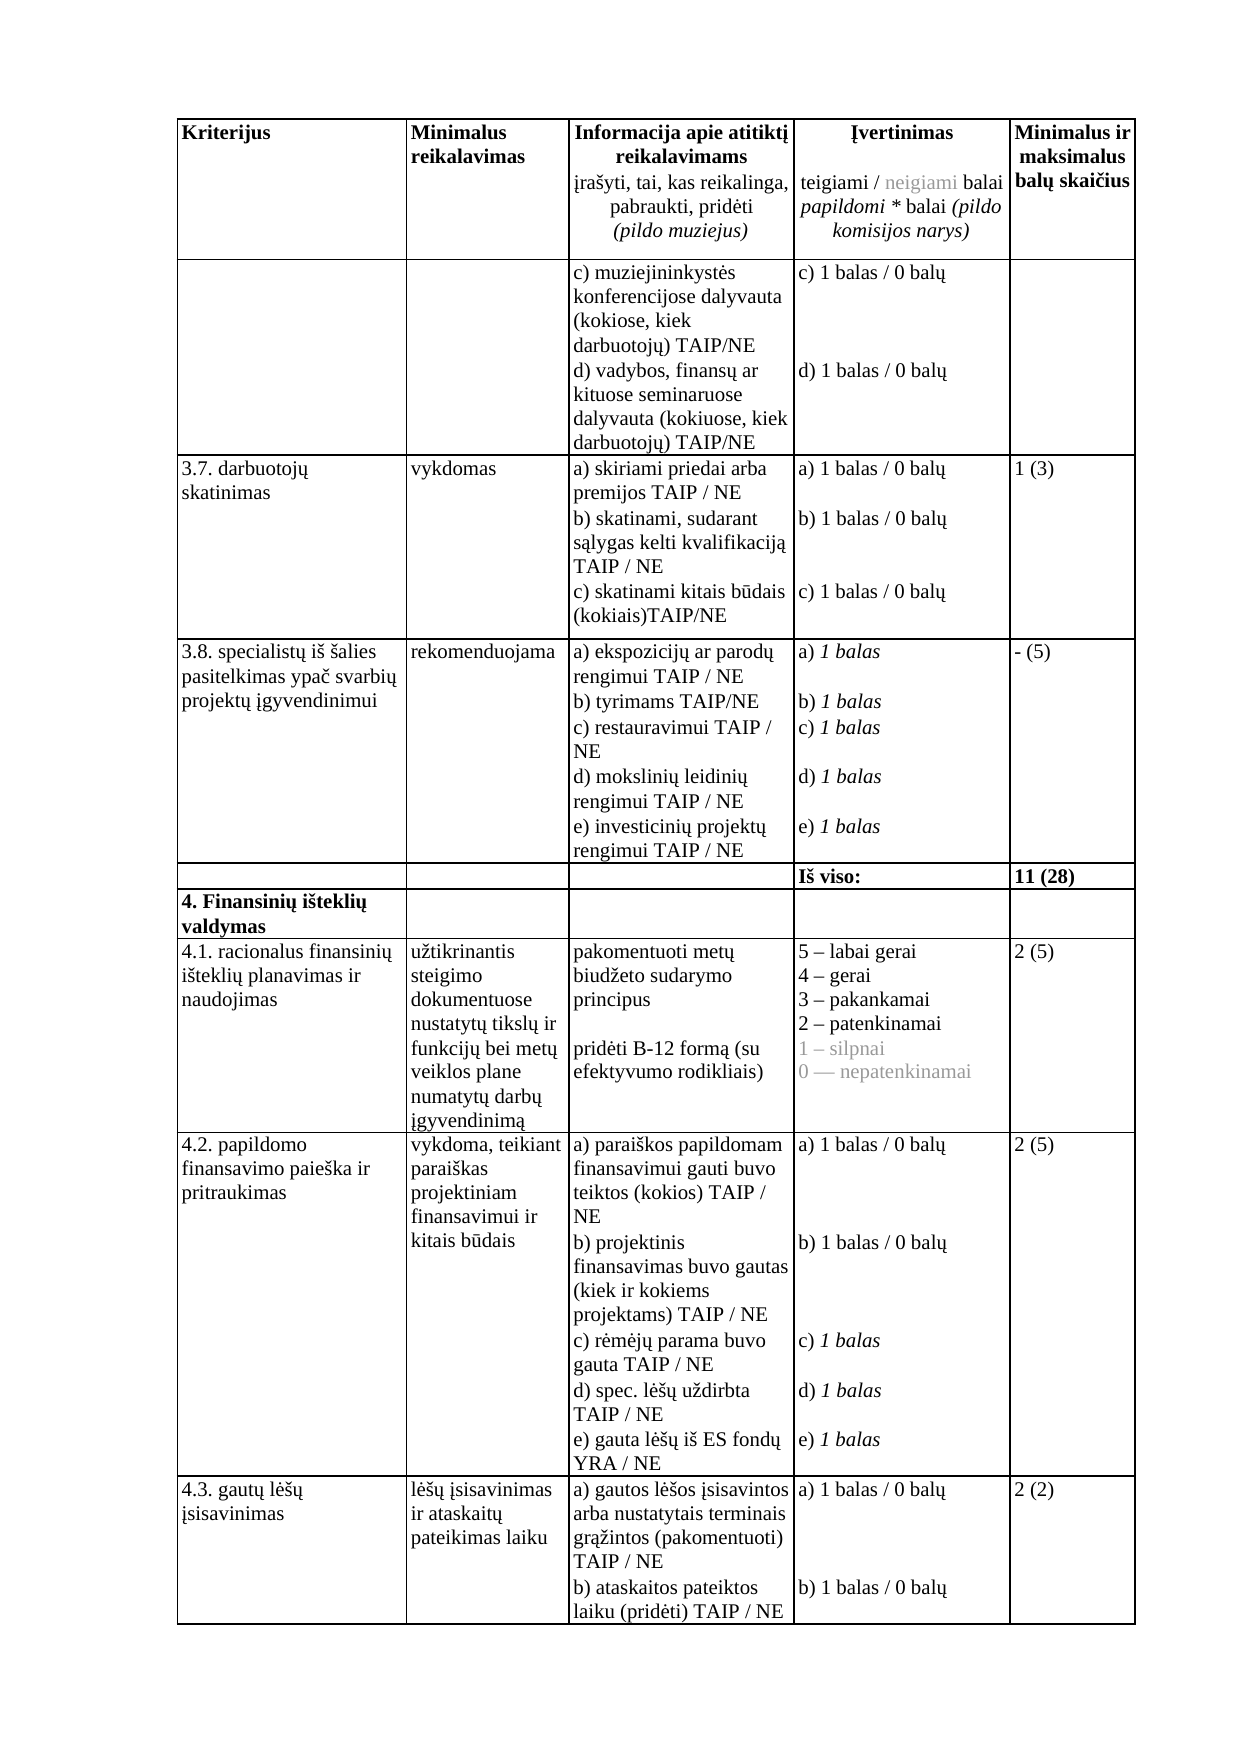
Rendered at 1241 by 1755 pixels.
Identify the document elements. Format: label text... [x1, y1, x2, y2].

table_cell a) ekspozicijų ar parodų rengimui TAIP / NE [570, 640, 793, 688]
table_cell b) 1 balas / 0 balų [795, 1573, 1009, 1623]
table_header Minimalus reikalavimas [407, 120, 568, 259]
table_cell c) restauravimui TAIP / NE [570, 713, 793, 763]
table_cell [178, 864, 406, 888]
table_cell c) 1 balas [795, 1326, 1009, 1376]
table_cell b) tyrimams TAIP/NE [570, 688, 793, 713]
table_cell c) muziejininkystės konferencijose dalyvauta (kokiose, kiek darbuotojų) TAIP/NE [570, 260, 793, 357]
table_header Kriterijus [178, 120, 406, 259]
table_cell b) skatinami, sudarant sąlygas kelti kvalifikaciją TAIP / NE [570, 504, 793, 578]
table_cell b) 1 balas / 0 balų [795, 1229, 1009, 1326]
table_cell a) skiriami priedai arba premijos TAIP / NE [570, 456, 793, 504]
table_cell d) 1 balas [795, 763, 1009, 813]
table_cell b) ataskaitos pateiktos laiku (pridėti) TAIP / NE [570, 1573, 793, 1623]
table_cell 4.2. papildomo finansavimo paieška ir pritraukimas [178, 1133, 406, 1475]
table_cell lėšų įsisavinimas ir ataskaitų pateikimas laiku [407, 1477, 568, 1623]
table_cell vykdoma, teikiant paraiškas projektiniam finansavimui ir kitais būdais [407, 1133, 568, 1475]
table_cell d) vadybos, finansų ar kituose seminaruose dalyvauta (kokiuose, kiek darbuotojų) TAIP/NE [570, 357, 793, 454]
table_cell 5 – labai gerai 4 – gerai 3 – pakankamai 2 – patenkinamai 1 – silpnai 0 — nepatenkinamai [795, 939, 1009, 1132]
table_cell 4.1. racionalus finansinių išteklių planavimas ir naudojimas [178, 939, 406, 1132]
table_cell b) 1 balas [795, 688, 1009, 713]
table_cell e) 1 balas [795, 813, 1009, 862]
table_cell e) investicinių projektų rengimui TAIP / NE [570, 813, 793, 862]
table_cell d) 1 balas [795, 1376, 1009, 1426]
table_cell [570, 864, 793, 888]
table_cell rekomenduojama [407, 640, 568, 862]
table_cell teigiami / neigiami balai papildomi * balai (pildo komisijos narys) [795, 168, 1009, 259]
table_cell užtikrinantis steigimo dokumentuose nustatytų tikslų ir funkcijų bei metų veiklos plane numatytų darbų įgyvendinimą [407, 939, 568, 1132]
table_header Įvertinimas [795, 120, 1009, 168]
table_cell vykdomas [407, 456, 568, 638]
table_cell [178, 260, 406, 454]
table_cell [795, 890, 1009, 938]
table_cell [1011, 890, 1134, 938]
table_cell a) 1 balas [795, 640, 1009, 688]
table_cell 2 (2) [1011, 1477, 1134, 1623]
table_cell 11 (28) [1011, 864, 1134, 888]
table_cell d) mokslinių leidinių rengimui TAIP / NE [570, 763, 793, 813]
table_cell c) rėmėjų parama buvo gauta TAIP / NE [570, 1326, 793, 1376]
table_cell įrašyti, tai, kas reikalinga, pabraukti, pridėti (pildo muziejus) [570, 168, 793, 259]
table_cell c) 1 balas / 0 balų [795, 260, 1009, 357]
table_cell c) 1 balas / 0 balų [795, 578, 1009, 638]
table_cell pakomentuoti metų biudžeto sudarymo principus pridėti B-12 formą (su efektyvumo rodikliais) [570, 939, 793, 1132]
table_cell a) gautos lėšos įsisavintos arba nustatytais terminais grąžintos (pakomentuoti) TAIP / NE [570, 1477, 793, 1573]
table_cell a) 1 balas / 0 balų [795, 456, 1009, 504]
table_cell b) projektinis finansavimas buvo gautas (kiek ir kokiems projektams) TAIP / NE [570, 1229, 793, 1326]
table_cell [407, 890, 568, 938]
table_header Minimalus ir maksimalus balų skaičius [1011, 120, 1134, 259]
table_cell 1 (3) [1011, 456, 1134, 638]
table_cell [407, 864, 568, 888]
table_cell d) 1 balas / 0 balų [795, 357, 1009, 454]
table_cell 3.8. specialistų iš šalies pasitelkimas ypač svarbių projektų įgyvendinimui [178, 640, 406, 862]
table_cell a) 1 balas / 0 balų [795, 1477, 1009, 1573]
table_cell e) gauta lėšų iš ES fondų YRA / NE [570, 1426, 793, 1475]
table_cell a) paraiškos papildomam finansavimui gauti buvo teiktos (kokios) TAIP / NE [570, 1133, 793, 1228]
table_cell - (5) [1011, 640, 1134, 862]
table_cell Iš viso: [795, 864, 1009, 888]
table_cell d) spec. lėšų uždirbta TAIP / NE [570, 1376, 793, 1426]
table_cell [1011, 260, 1134, 454]
table_cell 3.7. darbuotojų skatinimas [178, 456, 406, 638]
table_cell e) 1 balas [795, 1426, 1009, 1475]
table_cell b) 1 balas / 0 balų [795, 504, 1009, 578]
table_cell [570, 890, 793, 938]
table_header Informacija apie atitiktį reikalavimams [570, 120, 793, 168]
table_cell c) 1 balas [795, 713, 1009, 763]
table_cell 4. Finansinių išteklių valdymas [178, 890, 406, 938]
table_cell [407, 260, 568, 454]
table_cell 2 (5) [1011, 939, 1134, 1132]
table_cell 2 (5) [1011, 1133, 1134, 1475]
table_cell c) skatinami kitais būdais (kokiais)TAIP/NE [570, 578, 793, 638]
table_cell a) 1 balas / 0 balų [795, 1133, 1009, 1228]
table_cell 4.3. gautų lėšų įsisavinimas [178, 1477, 406, 1623]
